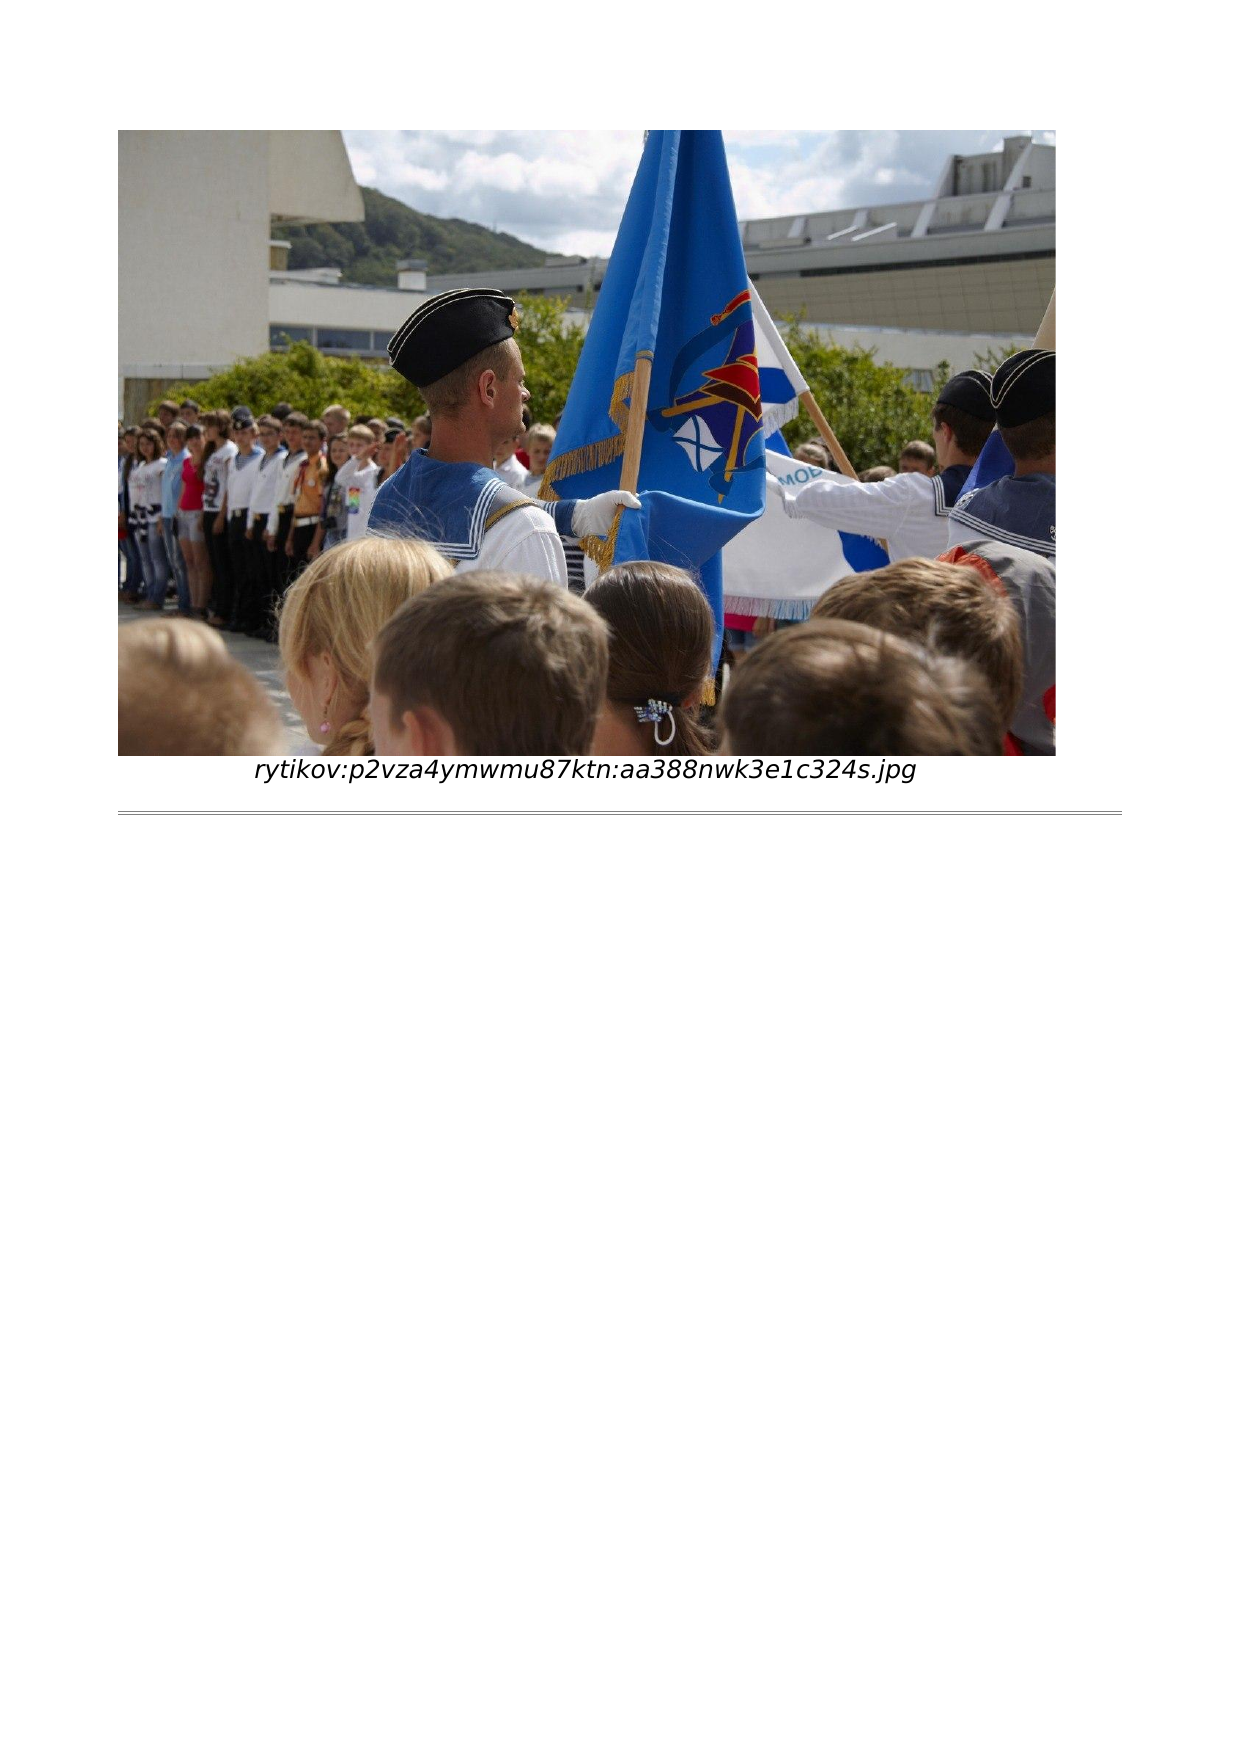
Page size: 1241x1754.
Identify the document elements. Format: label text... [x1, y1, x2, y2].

picture [118, 130, 1056, 756]
text rytikov:p2vza4ymwmu87ktn:aa388nwk3e1c324s.jpg [118, 756, 1056, 784]
